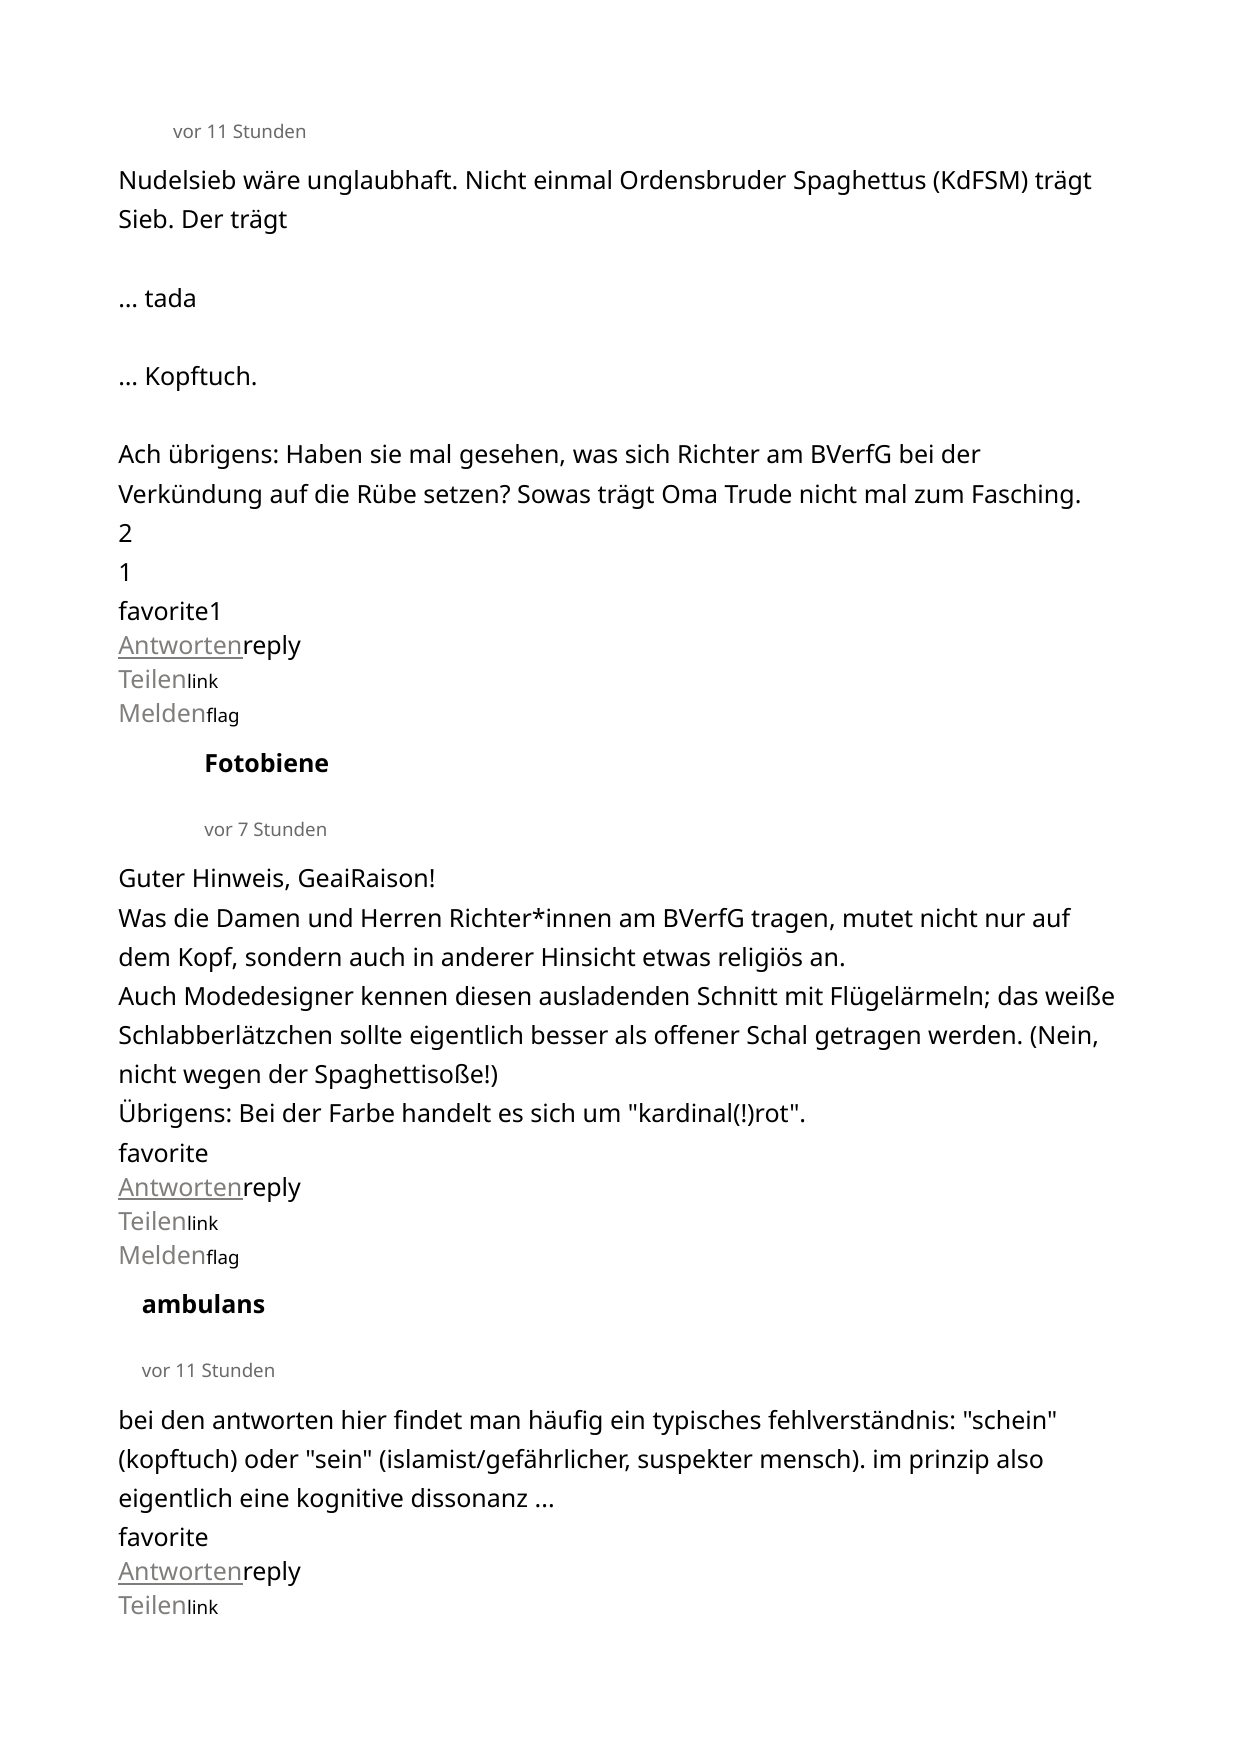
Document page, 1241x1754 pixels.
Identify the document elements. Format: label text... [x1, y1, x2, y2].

text bei den antworten hier findet man häufig ein typisches fehlverständnis: "schein" (kopftuch) oder "sein" (islamist/gefährlicher, suspekter mensch). im prinzip also eigentlich eine kognitive dissonanz ... [118, 1402, 1122, 1515]
text Meldenflag [118, 1237, 1122, 1271]
text Teilenlink [118, 662, 1122, 696]
text Fotobiene [204, 746, 1114, 780]
text 1 [118, 555, 1122, 589]
text Teilenlink [118, 1203, 1122, 1237]
text favorite [118, 1135, 1122, 1169]
text Meldenflag [118, 696, 1122, 730]
text Guter Hinweis, GeaiRaison! Was die Damen und Herren Richter*innen am BVerfG tragen, mutet nicht nur auf dem Kopf, sondern auch in anderer Hinsicht etwas religiös an. Auch Modedesigner kennen diesen ausladenden Schnitt mit Flügelärmeln; das weiße Schlabberlätzchen sollte eigentlich besser als offener Schal getragen werden. (Nein, nicht wegen der Spaghettisoße!) Übrigens: Bei der Farbe handelt es sich um "kardinal(!)rot". [118, 861, 1122, 1130]
text 2 [118, 516, 1122, 549]
text ambulans [142, 1287, 1114, 1321]
text vor 7 Stunden [204, 816, 1117, 842]
text favorite1 [118, 594, 1122, 628]
text Antwortenreply [118, 628, 1122, 662]
text favorite [118, 1520, 1122, 1554]
text Antwortenreply [118, 1169, 1122, 1203]
text vor 11 Stunden [173, 118, 1117, 144]
text vor 11 Stunden [142, 1357, 1117, 1383]
text Teilenlink [118, 1588, 1122, 1622]
text Antwortenreply [118, 1554, 1122, 1588]
text Nudelsieb wäre unglaubhaft. Nicht einmal Ordensbruder Spaghettus (KdFSM) trägt Sieb. Der trägt … tada … Kopftuch. Ach übrigens: Haben sie mal gesehen, was sich Richter am BVerfG bei der Verkündung auf die Rübe setzen? Sowas trägt Oma Trude nicht mal zum Fasching. [118, 163, 1122, 510]
